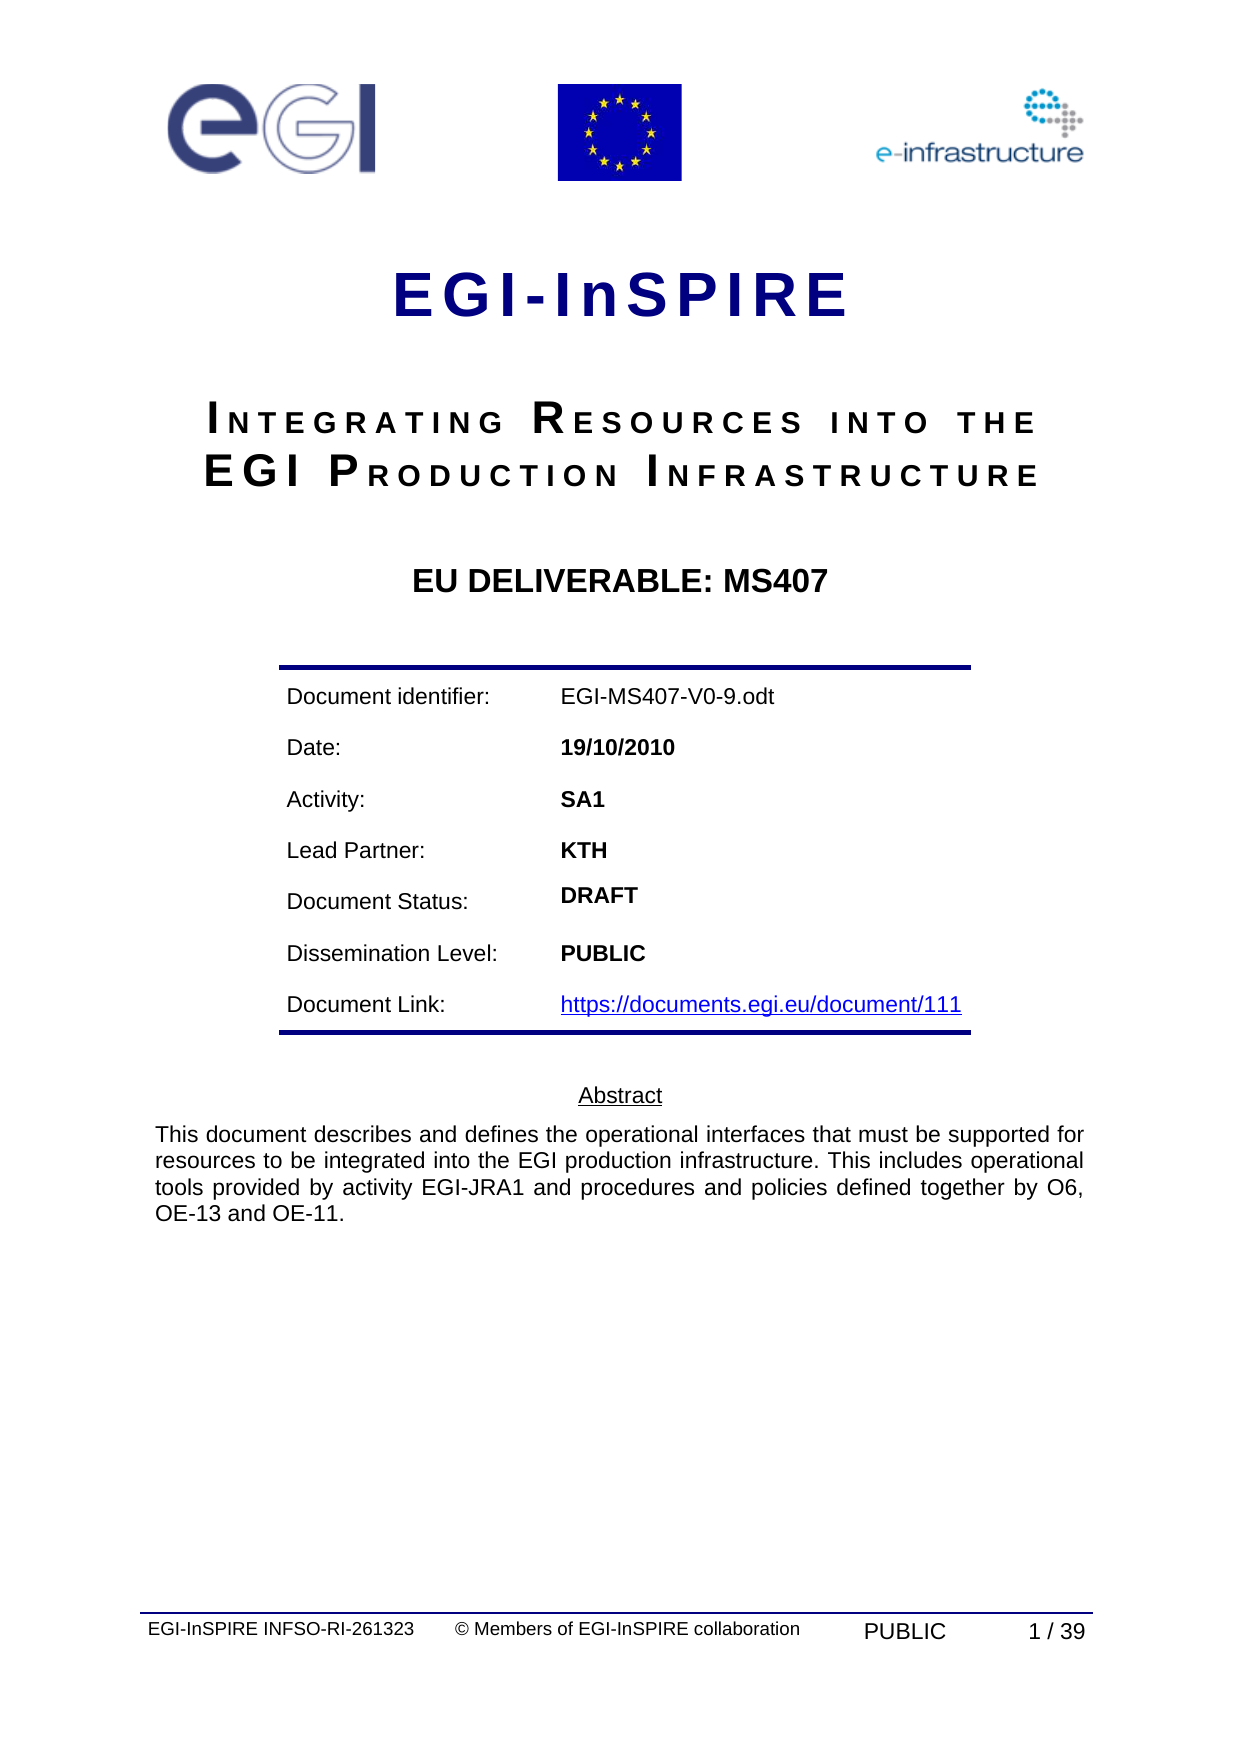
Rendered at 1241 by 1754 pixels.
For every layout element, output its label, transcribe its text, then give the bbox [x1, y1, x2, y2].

table_header EGI-MS407-V0-9.odt [553, 670, 971, 722]
table_header Abstract This document describes and defines the operational interfaces that must be supported for resources to be integrated into the EGI production infrastructure. This includes operational tools provided by activity EGI-JRA1 and procedures and policies defined together by O6, OE-13 and OE-11. [148, 1070, 1093, 1231]
table_cell DRAFT [553, 876, 971, 927]
picture [557, 84, 682, 181]
table_cell SA1 [553, 773, 971, 824]
table_cell Document Link: [279, 979, 553, 1030]
table_cell Activity: [279, 773, 553, 824]
table_cell https://documents.egi.eu/document/111 [553, 979, 971, 1030]
title Integrating Resources into the EGI Production Infrastructure [148, 391, 1093, 496]
table_cell PUBLIC [553, 927, 971, 978]
table_header Document identifier: [279, 670, 553, 722]
table_cell KTH [553, 825, 971, 876]
table_cell Lead Partner: [279, 825, 553, 876]
picture [167, 84, 376, 174]
text EGI-InSPIRE [148, 258, 1093, 330]
table_cell Dissemination Level: [279, 927, 553, 978]
table_cell 19/10/2010 [553, 722, 971, 773]
table_cell Date: [279, 722, 553, 773]
text EU DELIVERABLE: MS407 [148, 562, 1093, 600]
picture [872, 84, 1089, 168]
table_cell Document Status: [279, 876, 553, 927]
